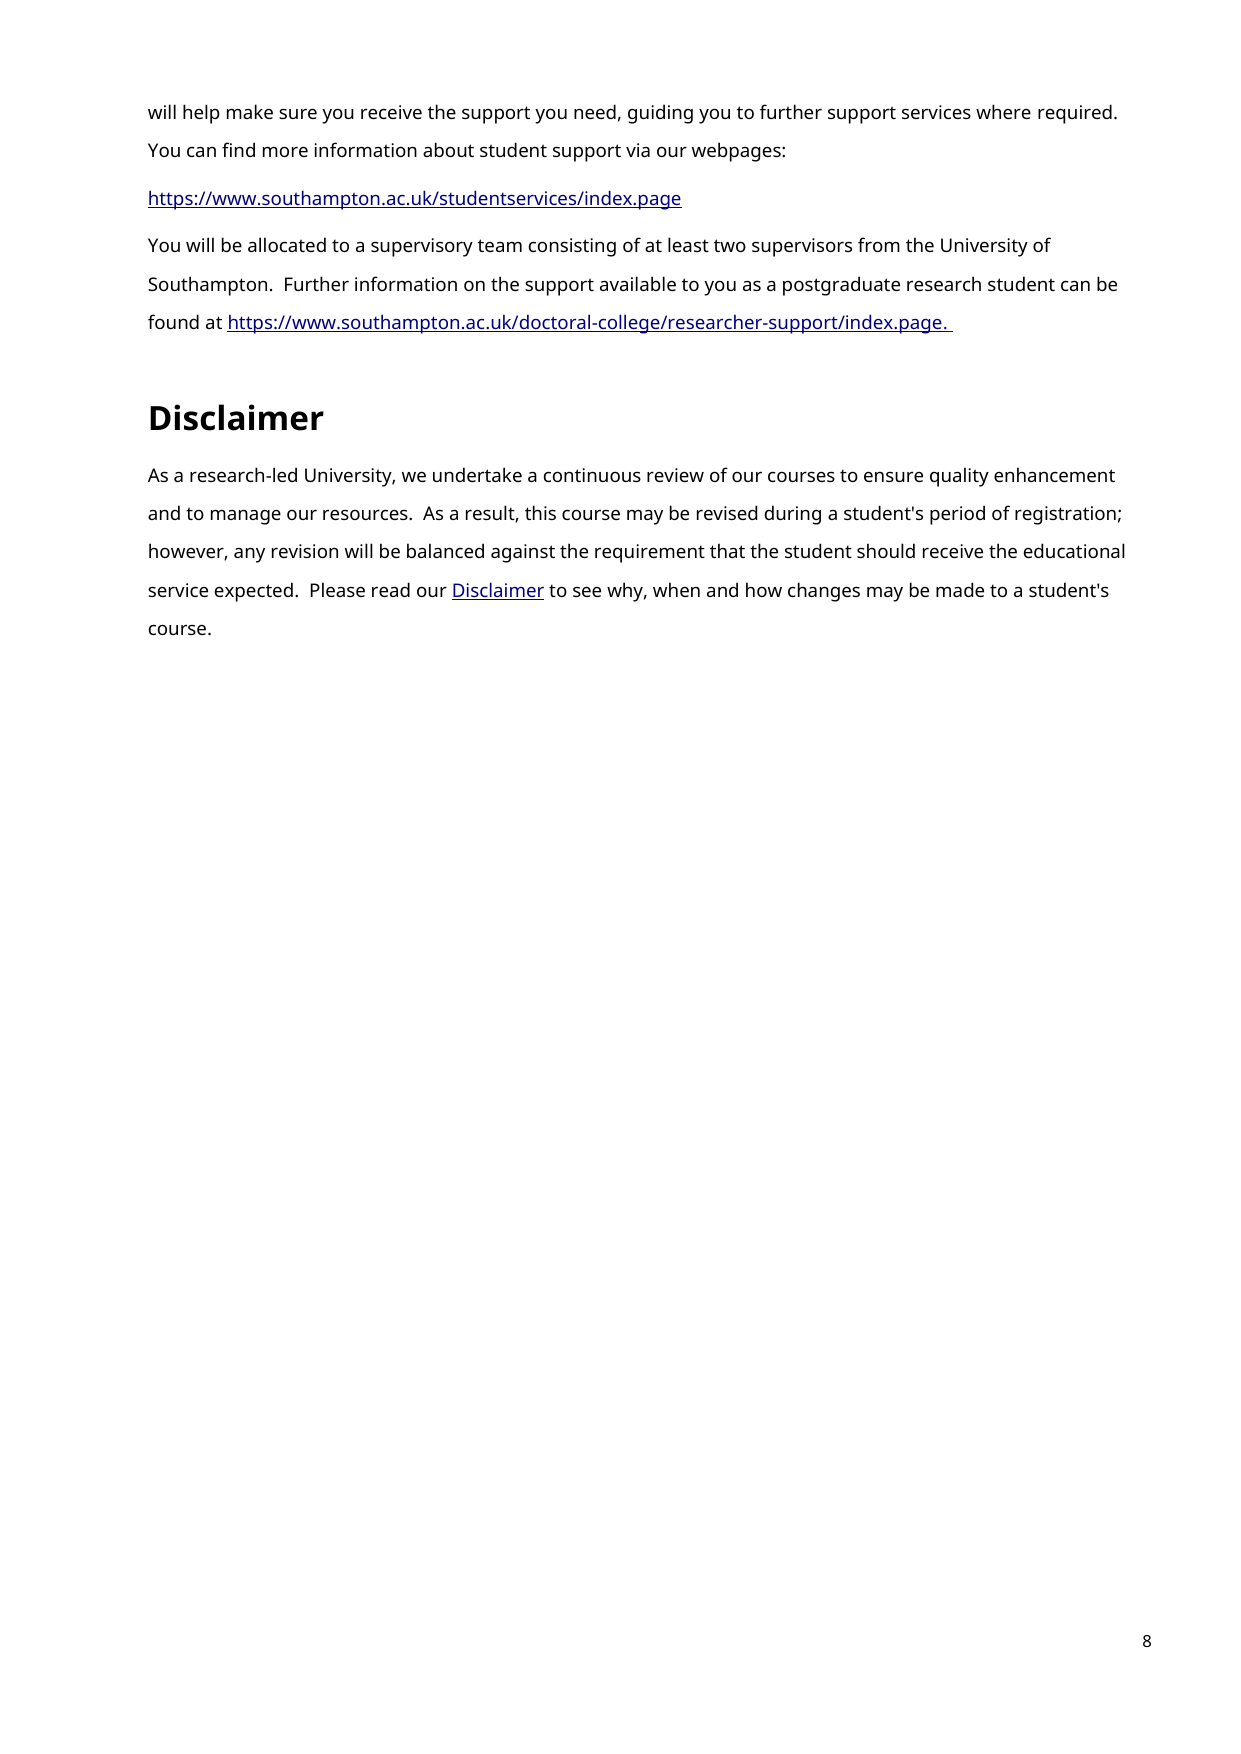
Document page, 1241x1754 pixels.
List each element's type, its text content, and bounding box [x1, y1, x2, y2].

text will help make sure you receive the support you need, guiding you to further support services where required. You can find more information about student support via our webpages: [148, 99, 1152, 163]
text As a research-led University, we undertake a continuous review of our courses to ensure quality enhancement and to manage our resources. As a result, this course may be revised during a student's period of registration; however, any revision will be balanced against the requirement that the student should receive the educational service expected. Please read our Disclaimer to see why, when and how changes may be made to a student's course. [148, 462, 1152, 641]
text You will be allocated to a supervisory team consisting of at least two supervisors from the University of Southampton. Further information on the support available to you as a postgraduate research student can be found at https://www.southampton.ac.uk/doctoral-college/researcher-support/index.page. [148, 233, 1152, 335]
text https://www.southampton.ac.uk/studentservices/index.page [148, 185, 1152, 211]
subtitle Disclaimer [148, 394, 1152, 440]
